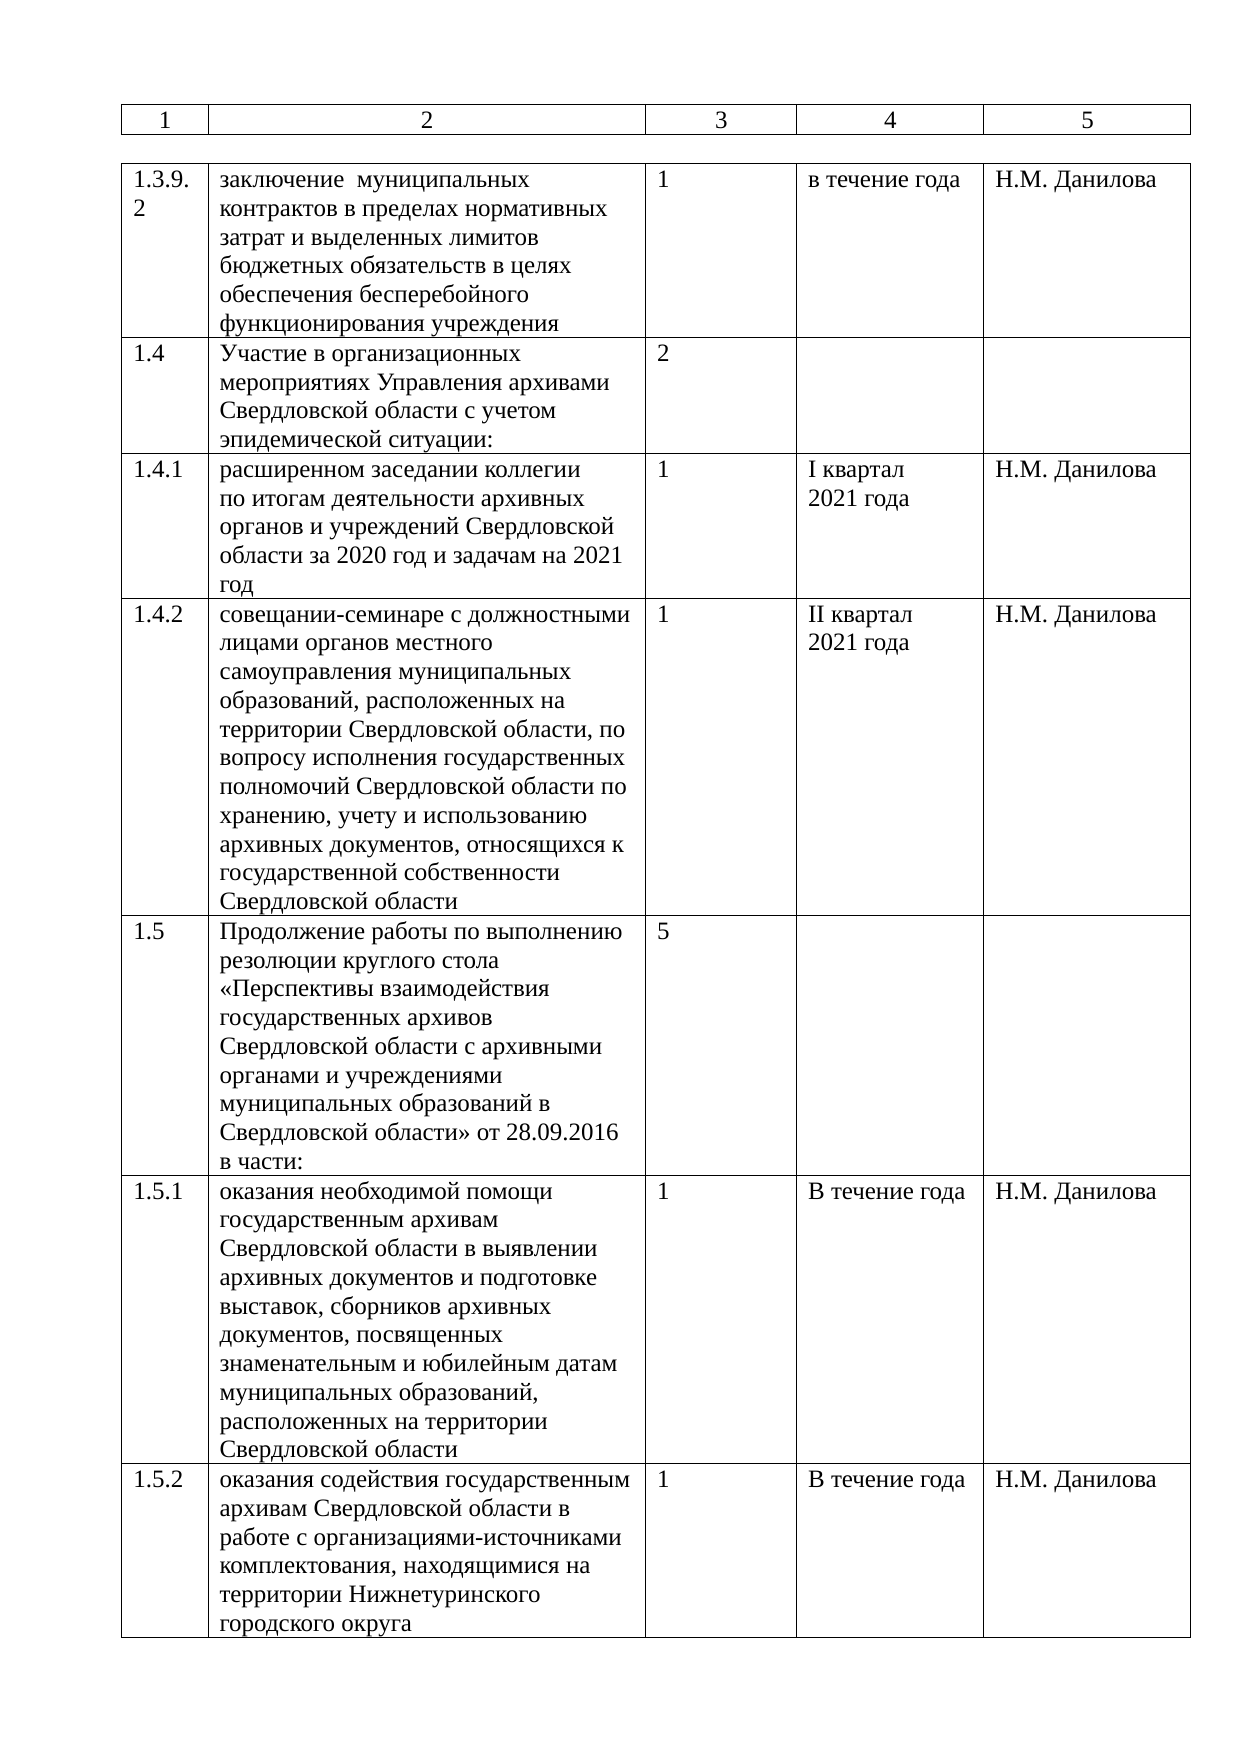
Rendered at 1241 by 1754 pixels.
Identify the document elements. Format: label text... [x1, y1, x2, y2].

table_cell в течение года [797, 164, 983, 337]
table_cell 1.5.1 [122, 1176, 208, 1463]
table_cell 1.3.9.2 [122, 164, 208, 337]
table_cell 1.5 [122, 916, 208, 1175]
table_cell оказания содействия государственным архивам Свердловской области в работе с организациями-источниками комплектования, находящимися на территории Нижнетуринского городского округа [209, 1464, 645, 1637]
table_cell 1 [646, 1176, 796, 1463]
table_cell 1 [646, 599, 796, 915]
table_cell 1.5.2 [122, 1464, 208, 1637]
table_cell 1.4.2 [122, 599, 208, 915]
table_cell 1 [646, 454, 796, 598]
table_cell Н.М. Данилова [984, 1464, 1190, 1637]
table_cell 5 [646, 916, 796, 1175]
table_cell Н.М. Данилова [984, 454, 1190, 598]
table_cell Продолжение работы по выполнению резолюции круглого стола «Перспективы взаимодействия государственных архивов Свердловской области с архивными органами и учреждениями муниципальных образований в Свердловской области» от 28.09.2016 в части: [209, 916, 645, 1175]
table_cell заключение муниципальных контрактов в пределах нормативных затрат и выделенных лимитов бюджетных обязательств в целях обеспечения бесперебойного функционирования учреждения [209, 164, 645, 337]
table_cell II квартал 2021 года [797, 599, 983, 915]
table_cell 1.4.1 [122, 454, 208, 598]
table_cell [797, 916, 983, 1175]
table_cell 1.4 [122, 338, 208, 453]
table_cell 1 [646, 164, 796, 337]
table_cell Участие в организационных мероприятиях Управления архивами Свердловской области с учетом эпидемической ситуации: [209, 338, 645, 453]
table_cell [797, 338, 983, 453]
table_cell I квартал 2021 года [797, 454, 983, 598]
table_cell Н.М. Данилова [984, 1176, 1190, 1463]
table_cell Н.М. Данилова [984, 164, 1190, 337]
table_cell В течение года [797, 1176, 983, 1463]
table_cell [984, 916, 1190, 1175]
table_cell совещании-семинаре с должностными лицами органов местного самоуправления муниципальных образований, расположенных на территории Свердловской области, по вопросу исполнения государственных полномочий Свердловской области по хранению, учету и использованию архивных документов, относящихся к государственной собственности Свердловской области [209, 599, 645, 915]
table_cell 1 [646, 1464, 796, 1637]
table_cell 2 [646, 338, 796, 453]
table_cell Н.М. Данилова [984, 599, 1190, 915]
table_cell В течение года [797, 1464, 983, 1637]
table_cell расширенном заседании коллегии по итогам деятельности архивных органов и учреждений Свердловской области за 2020 год и задачам на 2021 год [209, 454, 645, 598]
table_cell [984, 338, 1190, 453]
table_cell оказания необходимой помощи государственным архивам Свердловской области в выявлении архивных документов и подготовке выставок, сборников архивных документов, посвященных знаменательным и юбилейным датам муниципальных образований, расположенных на территории Свердловской области [209, 1176, 645, 1463]
